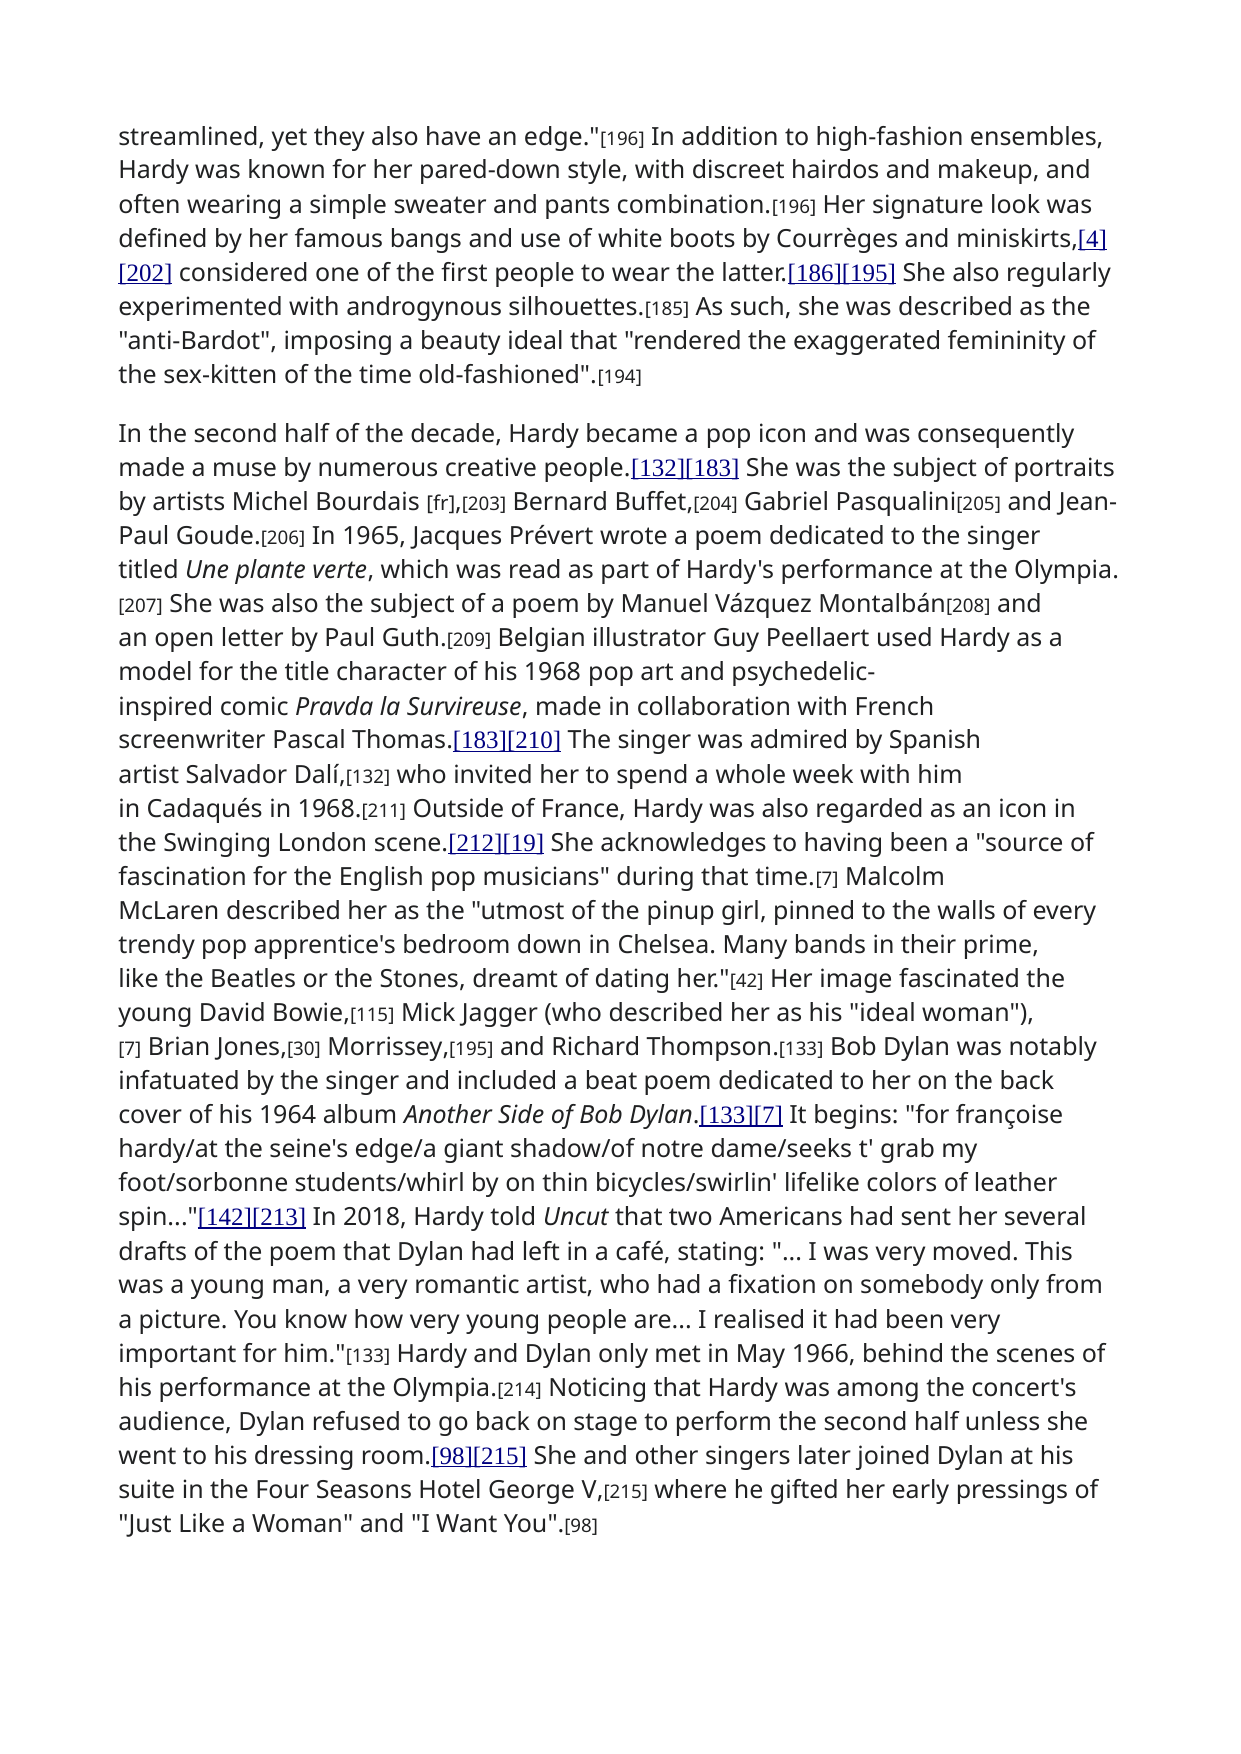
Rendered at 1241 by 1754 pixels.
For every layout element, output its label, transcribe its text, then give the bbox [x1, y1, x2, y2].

text streamlined, yet they also have an edge."[196] In addition to high-fashion ensembles, Hardy was known for her pared-down style, with discreet hairdos and makeup, and often wearing a simple sweater and pants combination.[196] Her signature look was defined by her famous bangs and use of white boots by Courrèges and miniskirts,[4][202] considered one of the first people to wear the latter.[186][195] She also regularly experimented with androgynous silhouettes.[185] As such, she was described as the "anti-Bardot", imposing a beauty ideal that "rendered the exaggerated femininity of the sex-kitten of the time old-fashioned".[194] [118, 118, 1122, 391]
text In the second half of the decade, Hardy became a pop icon and was consequently made a muse by numerous creative people.[132][183] She was the subject of portraits by artists Michel Bourdais [fr],[203] Bernard Buffet,[204] Gabriel Pasqualini[205] and Jean-Paul Goude.[206] In 1965, Jacques Prévert wrote a poem dedicated to the singer titled Une plante verte, which was read as part of Hardy's performance at the Olympia.[207] She was also the subject of a poem by Manuel Vázquez Montalbán[208] and an open letter by Paul Guth.[209] Belgian illustrator Guy Peellaert used Hardy as a model for the title character of his 1968 pop art and psychedelic-inspired comic Pravda la Survireuse, made in collaboration with French screenwriter Pascal Thomas.[183][210] The singer was admired by Spanish artist Salvador Dalí,[132] who invited her to spend a whole week with him in Cadaqués in 1968.[211] Outside of France, Hardy was also regarded as an icon in the Swinging London scene.[212][19] She acknowledges to having been a "source of fascination for the English pop musicians" during that time.[7] Malcolm McLaren described her as the "utmost of the pinup girl, pinned to the walls of every trendy pop apprentice's bedroom down in Chelsea. Many bands in their prime, like the Beatles or the Stones, dreamt of dating her."[42] Her image fascinated the young David Bowie,[115] Mick Jagger (who described her as his "ideal woman"),[7] Brian Jones,[30] Morrissey,[195] and Richard Thompson.[133] Bob Dylan was notably infatuated by the singer and included a beat poem dedicated to her on the back cover of his 1964 album Another Side of Bob Dylan.[133][7] It begins: "for françoise hardy/at the seine's edge/a giant shadow/of notre dame/seeks t' grab my foot/sorbonne students/whirl by on thin bicycles/swirlin' lifelike colors of leather spin..."[142][213] In 2018, Hardy told Uncut that two Americans had sent her several drafts of the poem that Dylan had left in a café, stating: "... I was very moved. This was a young man, a very romantic artist, who had a fixation on somebody only from a picture. You know how very young people are... I realised it had been very important for him."[133] Hardy and Dylan only met in May 1966, behind the scenes of his performance at the Olympia.[214] Noticing that Hardy was among the concert's audience, Dylan refused to go back on stage to perform the second half unless she went to his dressing room.[98][215] She and other singers later joined Dylan at his suite in the Four Seasons Hotel George V,[215] where he gifted her early pressings of "Just Like a Woman" and "I Want You".[98] [118, 416, 1122, 1540]
